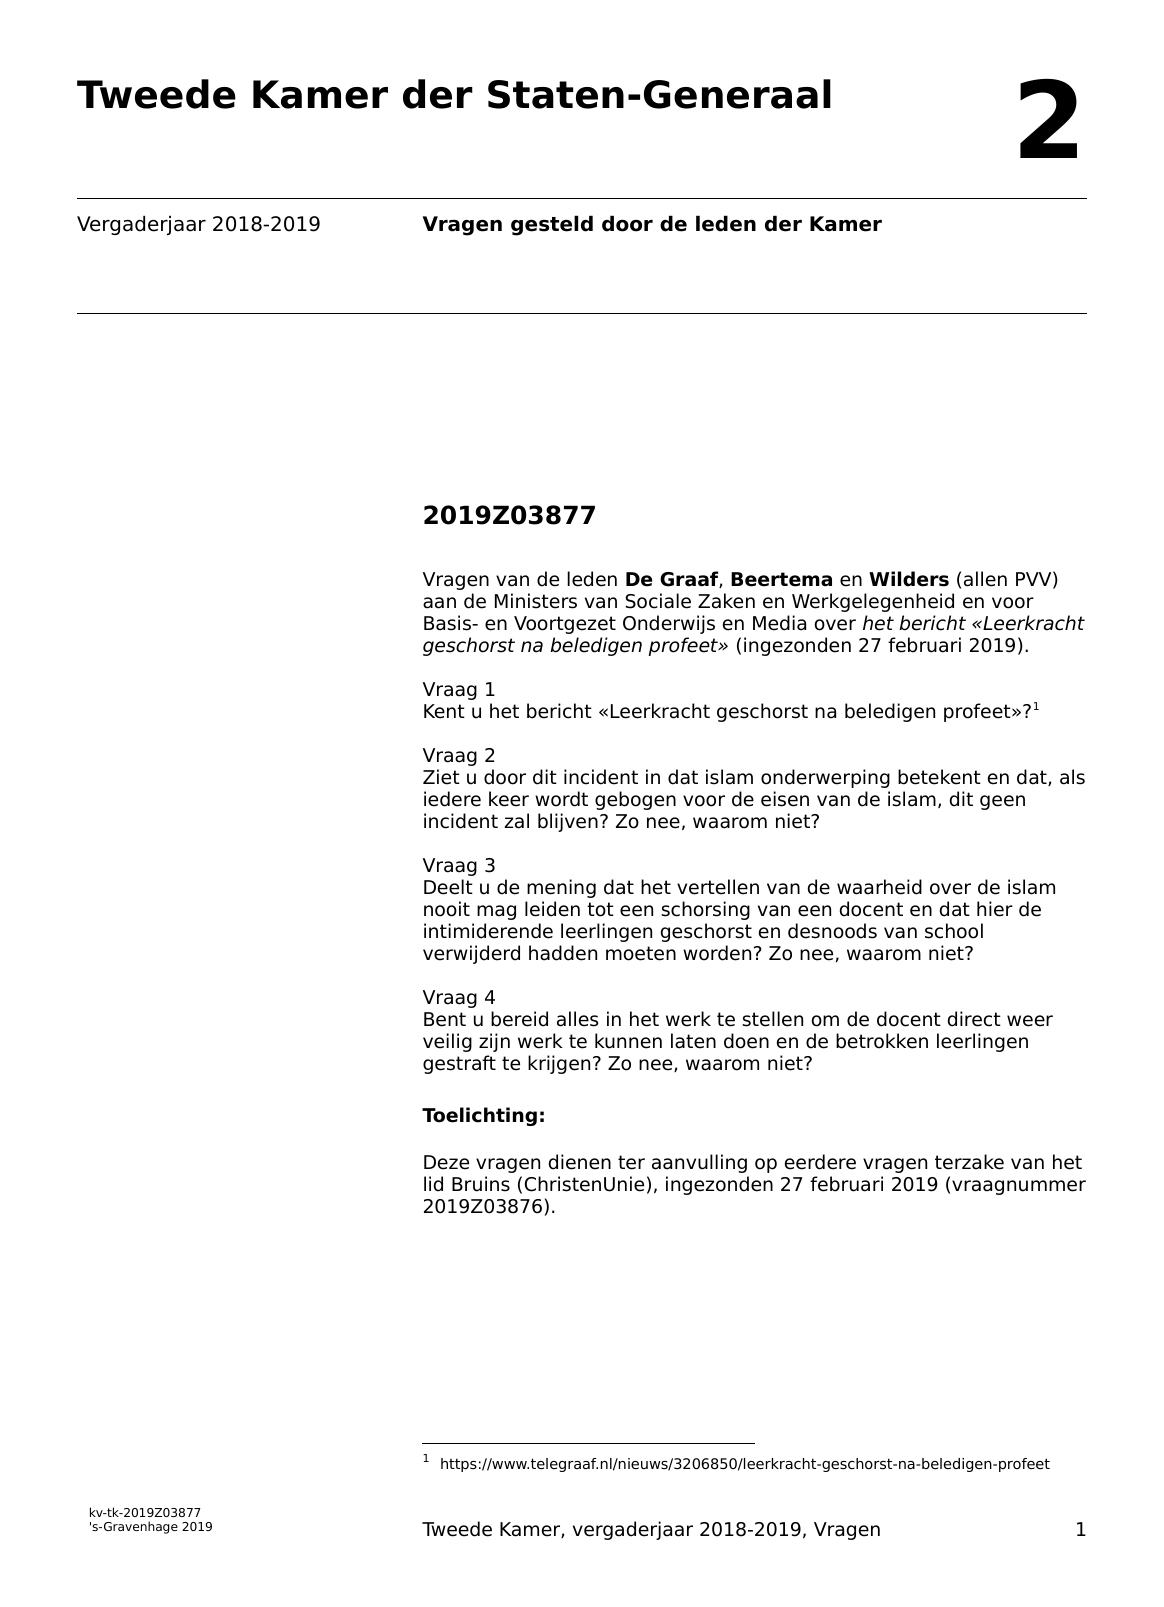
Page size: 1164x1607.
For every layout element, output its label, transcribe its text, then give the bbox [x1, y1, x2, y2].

table_header Tweede Kamer der Staten-Generaal [77, 59, 886, 198]
text Bent u bereid alles in het werk te stellen om de docent direct weer veilig zijn werk te kunnen laten doen en de betrokken leerlingen gestraft te krijgen? Zo nee, waarom niet? [422, 1009, 1087, 1075]
text Vraag 1 [422, 679, 1087, 701]
text Vraag 3 [422, 855, 1087, 877]
table_cell Vergaderjaar 2018-2019 [77, 199, 422, 313]
text Vraag 2 [422, 745, 1087, 767]
text Deelt u de mening dat het vertellen van de waarheid over de islam nooit mag leiden tot een schorsing van een docent en dat hier de intimiderende leerlingen geschorst en desnoods van school verwijderd hadden moeten worden? Zo nee, waarom niet? [422, 877, 1087, 965]
text Kent u het bericht «Leerkracht geschorst na beledigen profeet»? [422, 701, 1087, 723]
text kv-tk-2019Z03877 [88, 1506, 323, 1520]
text https://www.telegraaf.nl/nieuws/3206850/leerkracht-geschorst-na-beledigen-profeet [422, 1452, 1087, 1474]
text Vragen van de leden De Graaf, Beertema en Wilders (allen PVV) aan de Ministers van Sociale Zaken en Werkgelegenheid en voor Basis- en Voortgezet Onderwijs en Media over het bericht «Leerkracht geschorst na beledigen profeet» (ingezonden 27 februari 2019). [422, 569, 1087, 657]
text 2019Z03877 [422, 501, 1087, 531]
table_cell Vragen gesteld door de leden der Kamer [422, 199, 1087, 313]
text Ziet u door dit incident in dat islam onderwerping betekent en dat, als iedere keer wordt gebogen voor de eisen van de islam, dit geen incident zal blijven? Zo nee, waarom niet? [422, 767, 1087, 833]
text Vraag 4 [422, 987, 1087, 1009]
subtitle Toelichting: [422, 1105, 1087, 1127]
table_header 2 [886, 59, 1087, 198]
text Deze vragen dienen ter aanvulling op eerdere vragen terzake van het lid Bruins (ChristenUnie), ingezonden 27 februari 2019 (vraagnummer 2019Z03876). [422, 1152, 1087, 1218]
text 's-Gravenhage 2019 [88, 1520, 323, 1534]
